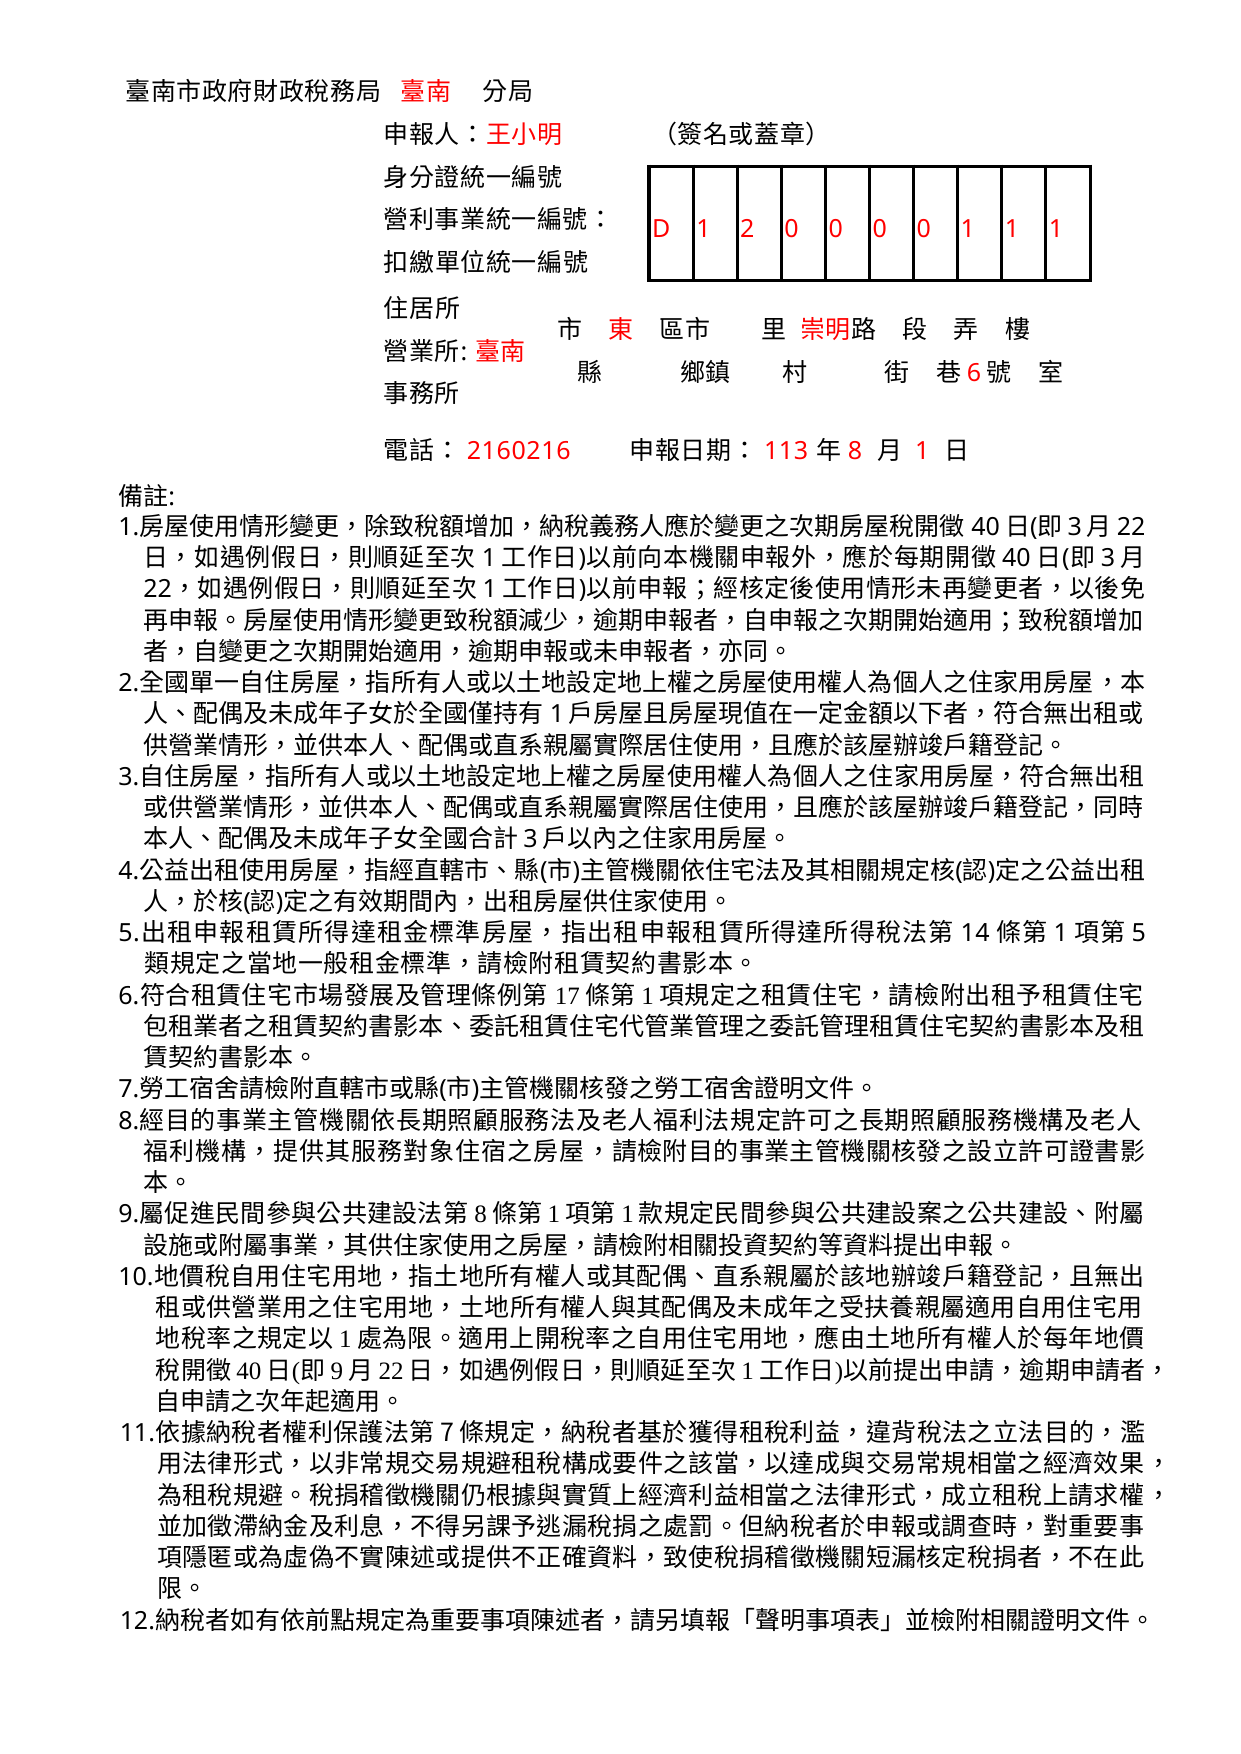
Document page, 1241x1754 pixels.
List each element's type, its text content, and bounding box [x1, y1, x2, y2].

text 4.公益出租使用房屋，指經直轄市、縣(市)主管機關依住宅法及其相關規定核(認)定之公益出租人，於核(認)定之有效期間內，出租房屋供住家使用。 [118, 854, 1146, 917]
table_cell 0 [871, 168, 912, 279]
text 7.勞工宿舍請檢附直轄市或縣(市)主管機關核發之勞工宿舍證明文件。 [118, 1073, 1146, 1104]
table_cell 申報日期： 113 年 8 月 1 日 [576, 410, 1091, 467]
table_cell 電話： 2160216 [381, 410, 576, 467]
text 11.依據納稅者權利保護法第7條規定，納稅者基於獲得租稅利益，違背稅法之立法目的，濫用法律形式，以非常規交易規避租稅構成要件之該當，以達成與交易常規相當之經濟效果，為租稅規避。稅捐稽徵機關仍根據與實質上經濟利益相當之法律形式，成立租稅上請求權，並加徵滯納金及利息，不得另課予逃漏稅捐之處罰。但納稅者於申報或調查時，對重要事項隱匿或為虛偽不實陳述或提供不正確資料，致使稅捐稽徵機關短漏核定稅捐者，不在此限。 [119, 1417, 1146, 1604]
table_cell 0 [915, 168, 956, 279]
text 6.符合租賃住宅市場發展及管理條例第17條第1項規定之租賃住宅，請檢附出租予租賃住宅包租業者之租賃契約書影本、委託租賃住宅代管業管理之委託管理租賃住宅契約書影本及租賃契約書影本。 [118, 979, 1146, 1073]
text 8.經目的事業主管機關依長期照顧服務法及老人福利法規定許可之長期照顧服務機構及老人福利機構，提供其服務對象住宿之房屋，請檢附目的事業主管機關核發之設立許可證書影本。 [118, 1104, 1146, 1198]
table_cell 0 [827, 168, 868, 279]
table_cell 2 [739, 168, 780, 279]
text 3.自住房屋，指所有人或以土地設定地上權之房屋使用權人為個人之住家用房屋，符合無出租或供營業情形，並供本人、配偶或直系親屬實際居住使用，且應於該屋辦竣戶籍登記，同時本人、配偶及未成年子女全國合計3戶以內之住家用房屋。 [118, 760, 1146, 854]
table_cell D [651, 168, 692, 279]
text 10.地價稅自用住宅用地，指土地所有權人或其配偶、直系親屬於該地辦竣戶籍登記，且無出租或供營業用之住宅用地，土地所有權人與其配偶及未成年之受扶養親屬適用自用住宅用地稅率之規定以1處為限。適用上開稅率之自用住宅用地，應由土地所有權人於每年地價稅開徵40日(即9月22日，如遇例假日，則順延至次1工作日)以前提出申請，逾期申請者，自申請之次年起適用。 [118, 1260, 1146, 1417]
text 臺南市政府財政稅務局 臺南 分局 [118, 71, 1146, 108]
table_cell 1 [1047, 168, 1089, 279]
table_header 申報人：王小明 身分證統一編號 營利事業統一編號： 扣繳單位統一編號 [381, 108, 649, 279]
table_cell 1 [959, 168, 1000, 279]
text 5.出租申報租賃所得達租金標準房屋，指出租申報租賃所得達所得稅法第14條第1項第5類規定之當地一般租金標準，請檢附租賃契約書影本。 [118, 917, 1146, 979]
table_cell 住居所 營業所: 臺南 事務所 [381, 279, 576, 410]
table_cell 1 [1003, 168, 1044, 279]
table_cell 1 [695, 168, 736, 279]
table_cell 0 [783, 168, 824, 279]
table_header （簽名或蓋章） [649, 108, 1091, 164]
text 備註: [118, 485, 1146, 510]
text 12.納稅者如有依前點規定為重要事項陳述者，請另填報「聲明事項表」並檢附相關證明文件。 [119, 1604, 1146, 1635]
text 1.房屋使用情形變更，除致稅額增加，納稅義務人應於變更之次期房屋稅開徵40日(即3月22日，如遇例假日，則順延至次1工作日)以前向本機關申報外，應於每期開徵40日(即3月22，如遇例假日，則順延至次1工作日)以前申報；經核定後使用情形未再變更者，以後免再申報。房屋使用情形變更致稅額減少，逾期申報者，自申報之次期開始適用；致稅額增加者，自變更之次期開始適用，逾期申報或未申報者，亦同。 [118, 510, 1146, 667]
text 9.屬促進民間參與公共建設法第8條第1項第1款規定民間參與公共建設案之公共建設、附屬設施或附屬事業，其供住家使用之房屋，請檢附相關投資契約等資料提出申報。 [118, 1198, 1146, 1260]
text 2.全國單一自住房屋，指所有人或以土地設定地上權之房屋使用權人為個人之住家用房屋，本人、配偶及未成年子女於全國僅持有1戶房屋且房屋現值在一定金額以下者，符合無出租或供營業情形，並供本人、配偶或直系親屬實際居住使用，且應於該屋辦竣戶籍登記。 [118, 667, 1146, 760]
table_cell 市 東 區市 里 崇明路 段 弄 樓 縣 鄉鎮 村 街 巷6號 室 [576, 279, 1091, 410]
